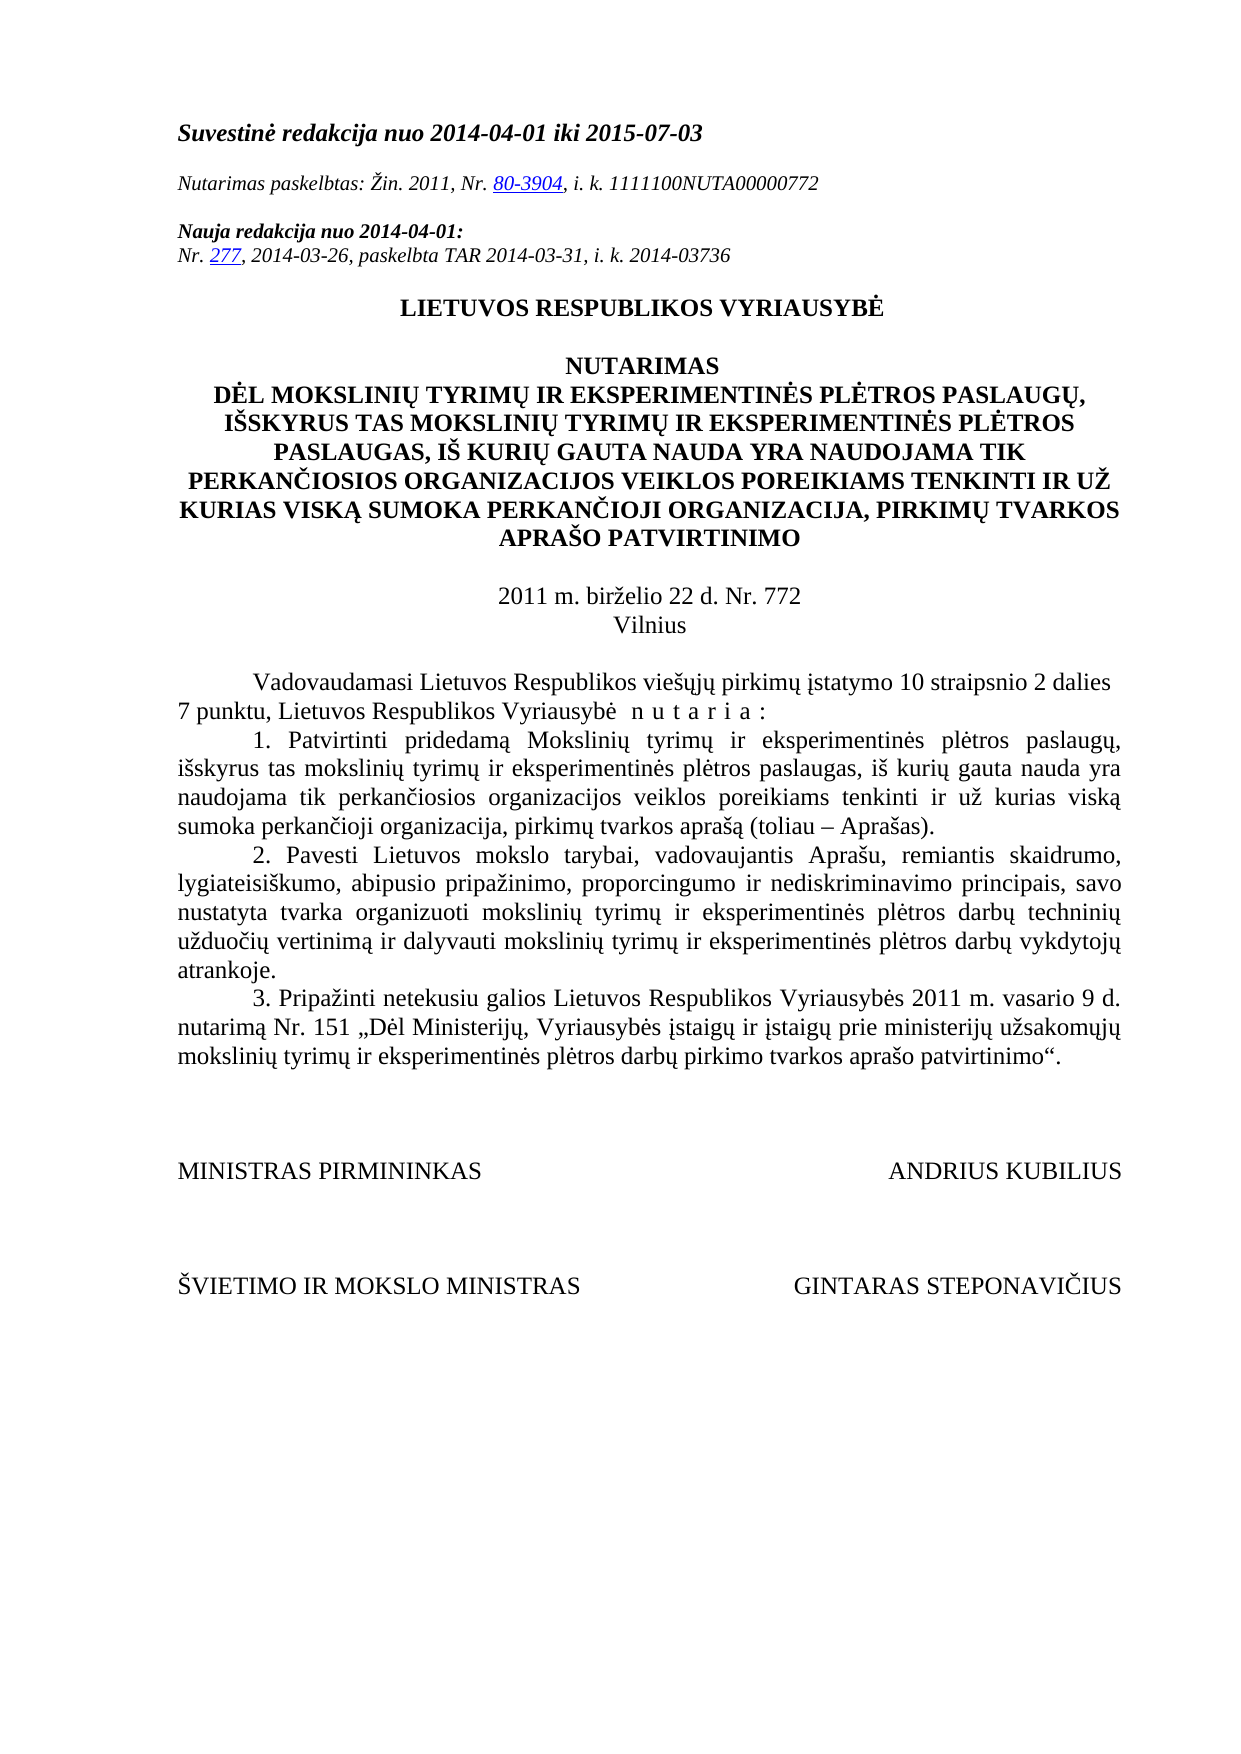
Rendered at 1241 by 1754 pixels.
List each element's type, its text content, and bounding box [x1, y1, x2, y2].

text Suvestinė redakcija nuo 2014-04-01 iki 2015-07-03 [177, 118, 1122, 147]
text 2011 m. birželio 22 d. Nr. 772 [177, 581, 1122, 610]
text DĖL MOKSLINIŲ TYRIMŲ IR EKSPERIMENTINĖS PLĖTROS PASLAUGŲ, IŠSKYRUS TAS MOKSLINIŲ TYRIMŲ IR EKSPERIMENTINĖS PLĖTROS PASLAUGAS, IŠ KURIŲ GAUTA NAUDA YRA NAUDOJAMA TIK PERKANČIOSIOS ORGANIZACIJOS VEIKLOS POREIKIAMS TENKINTI IR UŽ KURIAS VISKĄ SUMOKA PERKANČIOJI ORGANIZACIJA, PIRKIMŲ TVARKOS APRAŠO PATVIRTINIMO [177, 380, 1122, 552]
text 3. Pripažinti netekusiu galios Lietuvos Respublikos Vyriausybės 2011 m. vasario 9 d. nutarimą Nr. 151 „Dėl Ministerijų, Vyriausybės įstaigų ir įstaigų prie ministerijų užsakomųjų mokslinių tyrimų ir eksperimentinės plėtros darbų pirkimo tvarkos aprašo patvirtinimo“. [177, 983, 1122, 1070]
text MINISTRAS PIRMININKAS ANDRIUS KUBILIUS [177, 1156, 1122, 1185]
text LIETUVOS RESPUBLIKOS VYRIAUSYBĖ [162, 293, 1122, 322]
text Vilnius [177, 610, 1122, 638]
text 2. Pavesti Lietuvos mokslo tarybai, vadovaujantis Aprašu, remiantis skaidrumo, lygiateisiškumo, abipusio pripažinimo, proporcingumo ir nediskriminavimo principais, savo nustatyta tvarka organizuoti mokslinių tyrimų ir eksperimentinės plėtros darbų techninių užduočių vertinimą ir dalyvauti mokslinių tyrimų ir eksperimentinės plėtros darbų vykdytojų atrankoje. [177, 840, 1122, 983]
text Vadovaudamasi Lietuvos Respublikos viešųjų pirkimų įstatymo 10 straipsnio 2 dalies 7 punktu, Lietuvos Respublikos Vyriausybė nutaria: [177, 667, 1122, 725]
text NUTARIMAS [162, 351, 1122, 380]
text Nr. 277, 2014-03-26, paskelbta TAR 2014-03-31, i. k. 2014-03736 [177, 243, 1122, 267]
text Nutarimas paskelbtas: Žin. 2011, Nr. 80-3904, i. k. 1111100NUTA00000772 [177, 171, 1122, 195]
text Nauja redakcija nuo 2014-04-01: [177, 219, 1122, 243]
text ŠVIETIMO IR MOKSLO MINISTRAS GINTARAS STEPONAVIČIUS [177, 1271, 1122, 1300]
text 1. Patvirtinti pridedamą Mokslinių tyrimų ir eksperimentinės plėtros paslaugų, išskyrus tas mokslinių tyrimų ir eksperimentinės plėtros paslaugas, iš kurių gauta nauda yra naudojama tik perkančiosios organizacijos veiklos poreikiams tenkinti ir už kurias viską sumoka perkančioji organizacija, pirkimų tvarkos aprašą (toliau – Aprašas). [177, 725, 1122, 840]
